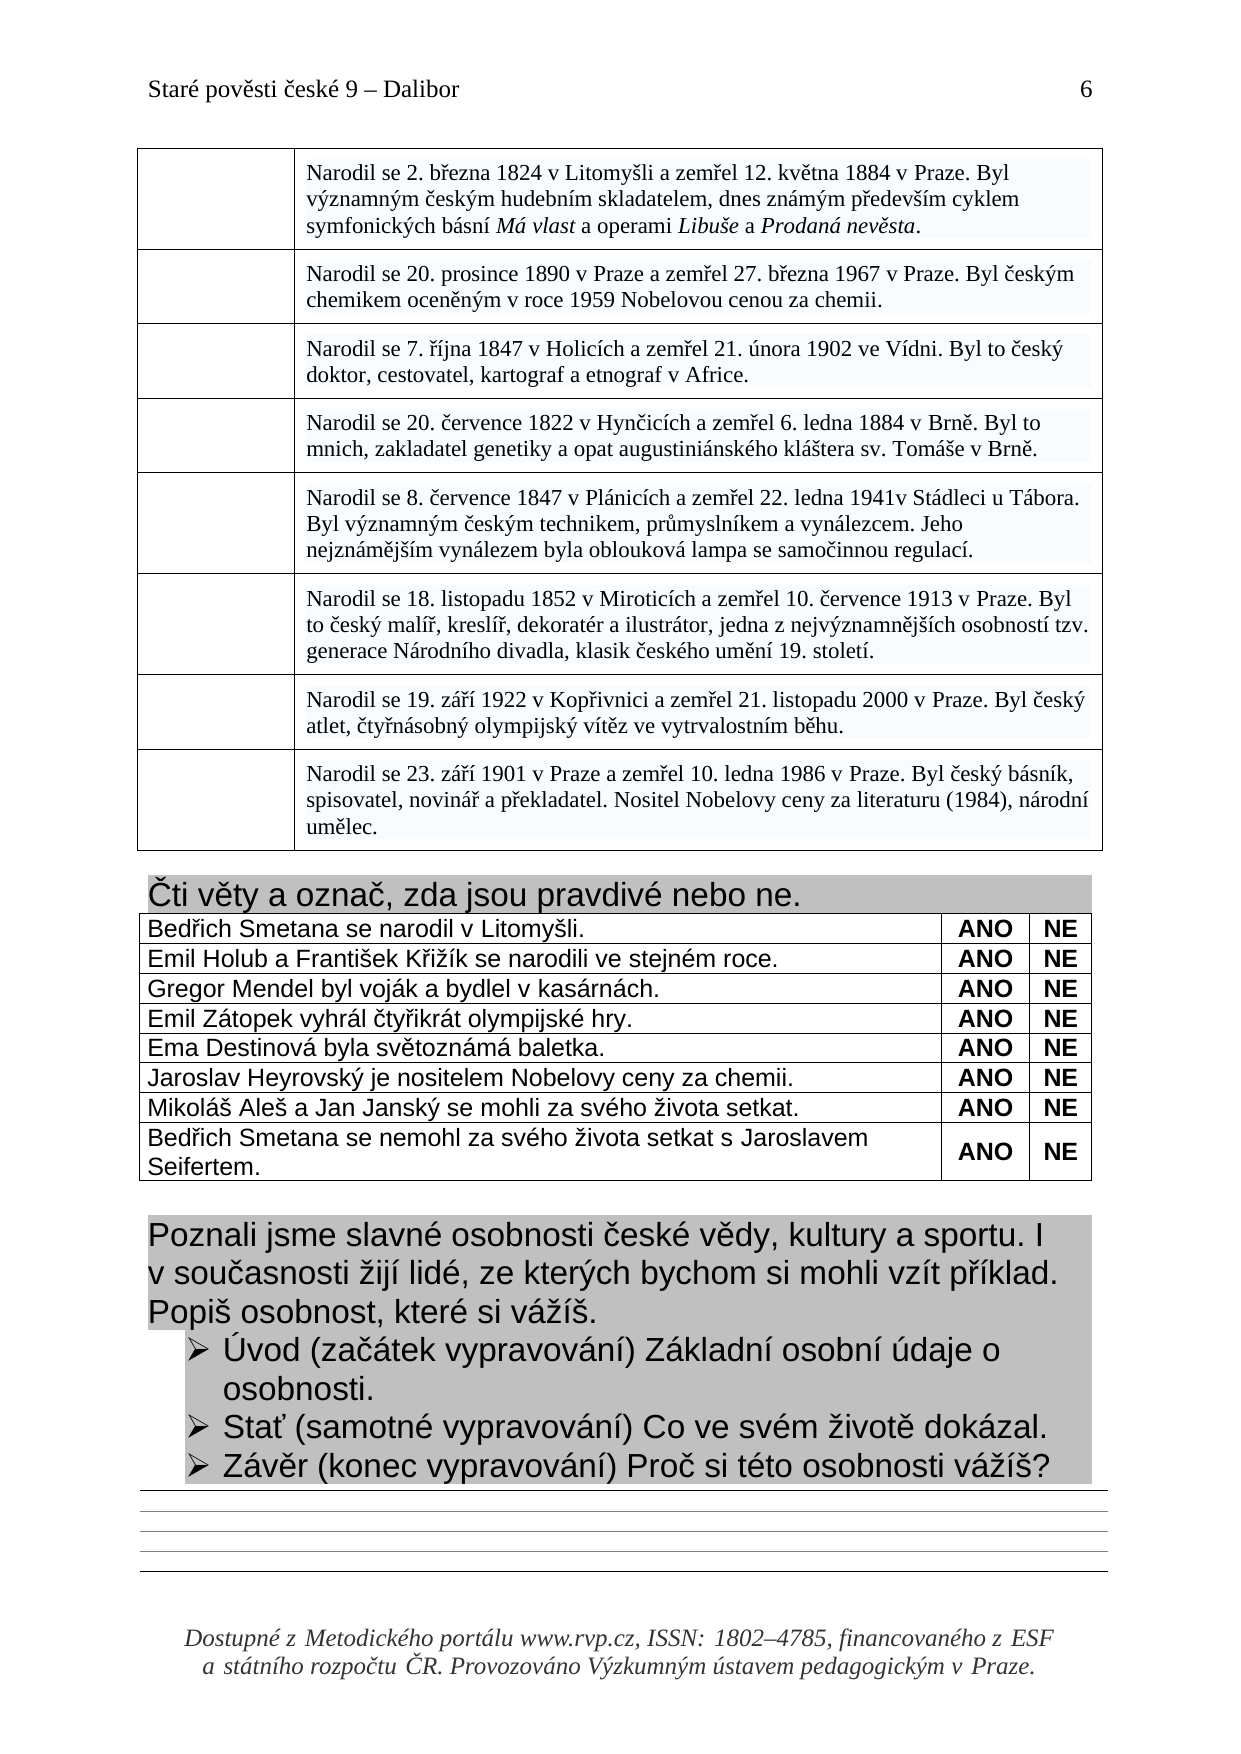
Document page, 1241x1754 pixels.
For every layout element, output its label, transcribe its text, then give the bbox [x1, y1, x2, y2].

table_cell Bedřich Smetana se nemohl za svého života setkat s Jaroslavem Seifertem. [140, 1123, 941, 1180]
table_cell [140, 1532, 1107, 1551]
table_cell Narodil se 20. prosince 1890 v Praze a zemřel 27. března 1967 v Praze. Byl českým chemikem oceněným v roce 1959 Nobelovou cenou za chemii. [295, 250, 1102, 323]
table_cell Gregor Mendel byl voják a bydlel v kasárnách. [140, 974, 941, 1003]
table_header NE [1030, 914, 1091, 943]
table_cell NE [1030, 1004, 1091, 1032]
text Poznali jsme slavné osobnosti české vědy, kultury a sportu. I v současnosti žijí lidé, ze kterých bychom si mohli vzít příklad. Popiš osobnost, které si vážíš. [148, 1215, 1092, 1330]
table_cell [138, 574, 294, 674]
table_cell Narodil se 23. září 1901 v Praze a zemřel 10. ledna 1986 v Praze. Byl český básník, spisovatel, novinář a překladatel. Nositel Nobelovy ceny za literaturu (1984), národní umělec. [295, 750, 1102, 850]
list Úvod (začátek vypravování) Základní osobní údaje o osobnosti. [185, 1330, 1092, 1407]
table_cell [140, 1512, 1107, 1531]
table_cell Mikoláš Aleš a Jan Janský se mohli za svého života setkat. [140, 1093, 941, 1122]
table_cell [138, 750, 294, 850]
table_cell Narodil se 19. září 1922 v Kopřivnici a zemřel 21. listopadu 2000 v Praze. Byl český atlet, čtyřnásobný olympijský vítěz ve vytrvalostním běhu. [295, 675, 1102, 749]
table_cell NE [1030, 944, 1091, 973]
table_cell ANO [942, 944, 1029, 973]
table_cell ANO [942, 1123, 1029, 1180]
table_header ANO [942, 914, 1029, 943]
table_header [140, 1491, 1107, 1511]
table_cell NE [1030, 1063, 1091, 1092]
table_cell Ema Destinová byla světoznámá baletka. [140, 1034, 941, 1062]
list Závěr (konec vypravování) Proč si této osobnosti vážíš? [185, 1446, 1092, 1484]
table_cell Emil Holub a František Křižík se narodili ve stejném roce. [140, 944, 941, 973]
text Čti věty a označ, zda jsou pravdivé nebo ne. [148, 875, 1092, 913]
table_cell Jaroslav Heyrovský je nositelem Nobelovy ceny za chemii. [140, 1063, 941, 1092]
table_cell [138, 473, 294, 573]
table_cell [138, 324, 294, 398]
table_cell Narodil se 2. března 1824 v Litomyšli a zemřel 12. května 1884 v Praze. Byl významným českým hudebním skladatelem, dnes známým především cyklem symfonických básní Má vlast a operami Libuše a Prodaná nevěsta. [295, 149, 1102, 248]
table_cell [138, 675, 294, 749]
table_cell [138, 399, 294, 472]
table_cell Narodil se 7. října 1847 v Holicích a zemřel 21. února 1902 ve Vídni. Byl to český doktor, cestovatel, kartograf a etnograf v Africe. [295, 324, 1102, 398]
table_cell Narodil se 20. července 1822 v Hynčicích a zemřel 6. ledna 1884 v Brně. Byl to mnich, zakladatel genetiky a opat augustiniánského kláštera sv. Tomáše v Brně. [295, 399, 1102, 472]
table_cell NE [1030, 1034, 1091, 1062]
table_cell NE [1030, 974, 1091, 1003]
table_cell ANO [942, 1034, 1029, 1062]
table_cell ANO [942, 1093, 1029, 1122]
table_cell [138, 250, 294, 323]
table_cell Emil Zátopek vyhrál čtyřikrát olympijské hry. [140, 1004, 941, 1032]
table_cell NE [1030, 1093, 1091, 1122]
table_header Bedřich Smetana se narodil v Litomyšli. [140, 914, 941, 943]
table_cell [140, 1552, 1107, 1571]
table_cell NE [1030, 1123, 1091, 1180]
table_cell ANO [942, 974, 1029, 1003]
table_cell Narodil se 18. listopadu 1852 v Miroticích a zemřel 10. července 1913 v Praze. Byl to český malíř, kreslíř, dekoratér a ilustrátor, jedna z nejvýznamnějších osobností tzv. generace Národního divadla, klasik českého umění 19. století. [295, 574, 1102, 674]
table_cell [138, 149, 294, 248]
table_cell ANO [942, 1063, 1029, 1092]
table_cell Narodil se 8. července 1847 v Plánicích a zemřel 22. ledna 1941v Stádleci u Tábora. Byl významným českým technikem, průmyslníkem a vynálezcem. Jeho nejznámějším vynálezem byla oblouková lampa se samočinnou regulací. [295, 473, 1102, 573]
list Stať (samotné vypravování) Co ve svém životě dokázal. [185, 1407, 1092, 1446]
table_cell ANO [942, 1004, 1029, 1032]
